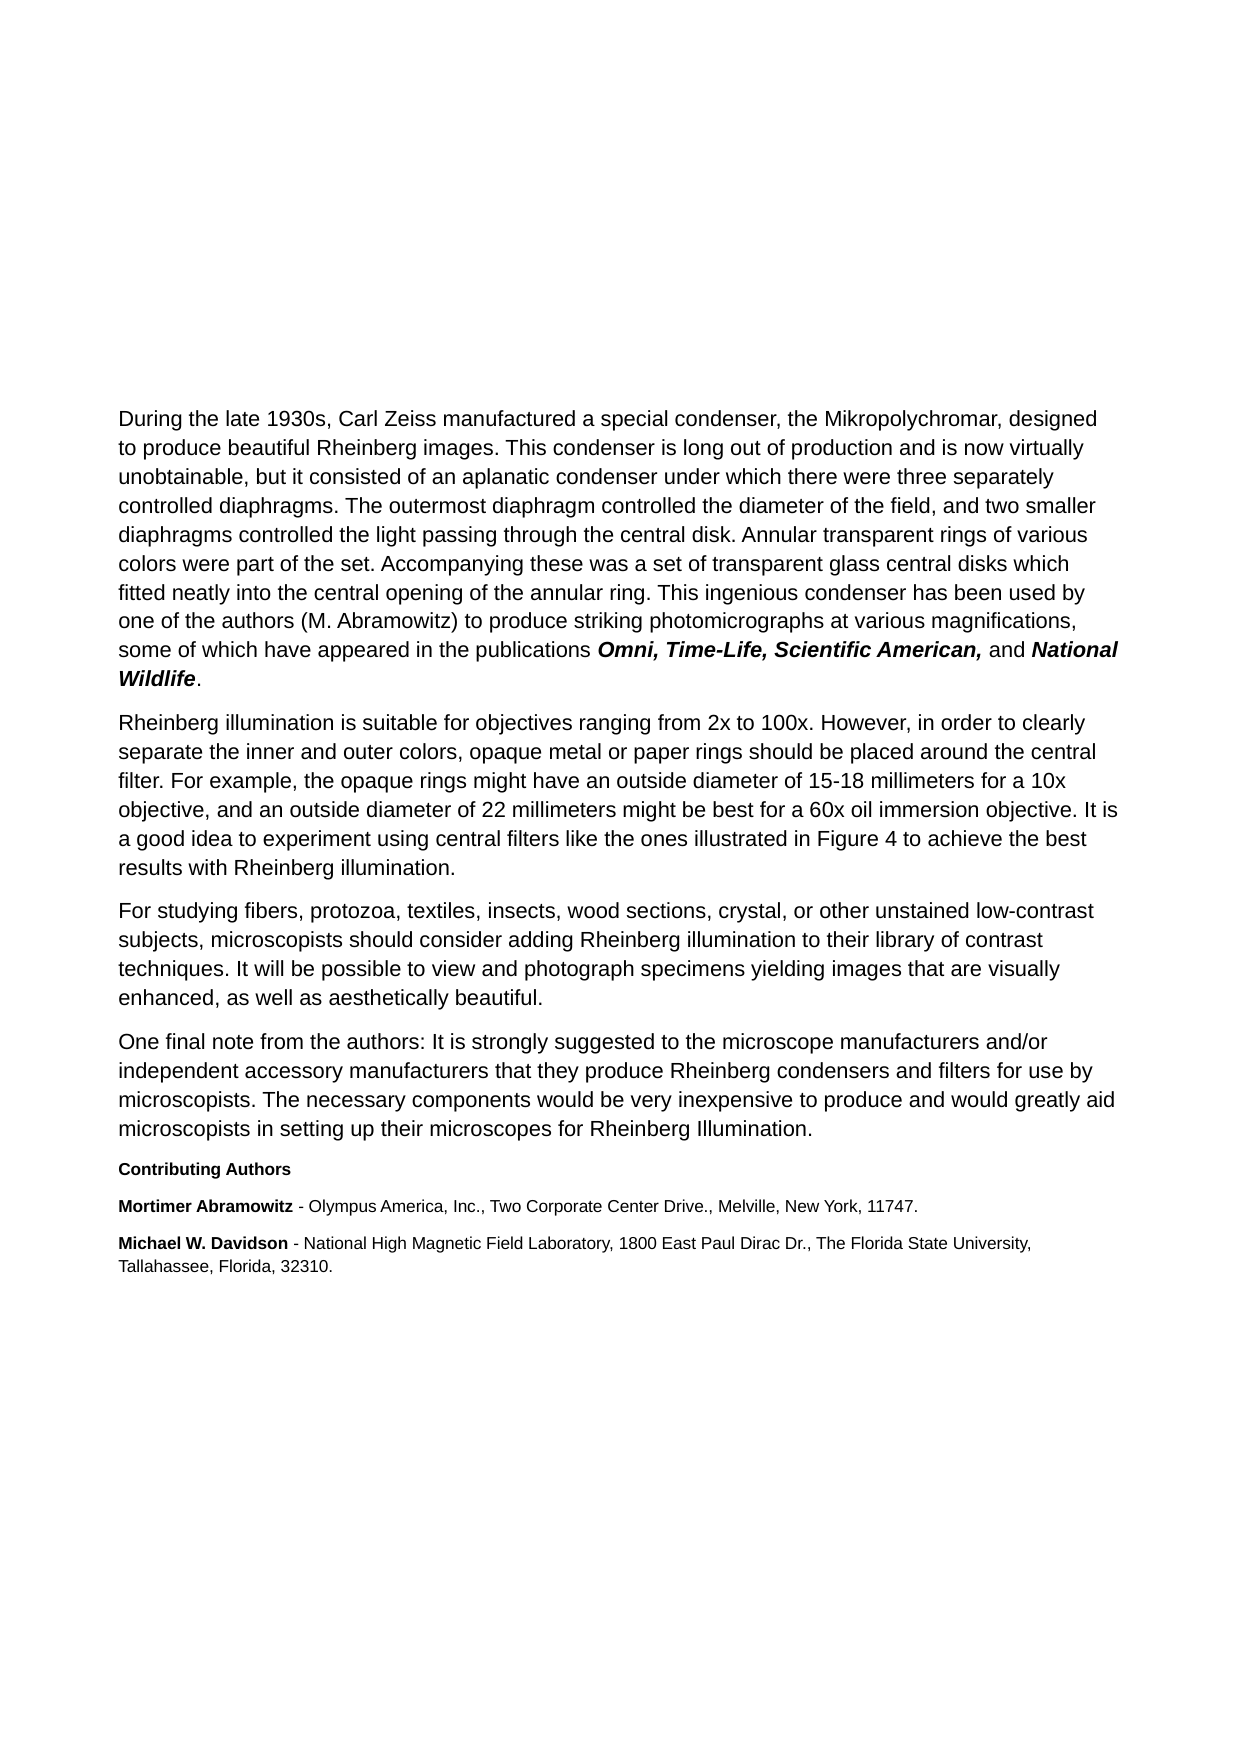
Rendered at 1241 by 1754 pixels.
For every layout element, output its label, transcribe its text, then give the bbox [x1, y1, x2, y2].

text Mortimer Abramowitz - Olympus America, Inc., Two Corporate Center Drive., Melville, New York, 11747. [118, 1196, 1122, 1216]
text One final note from the authors: It is strongly suggested to the microscope manufacturers and/or independent accessory manufacturers that they produce Rheinberg condensers and filters for use by microscopists. The necessary components would be very inexpensive to produce and would greatly aid microscopists in setting up their microscopes for Rheinberg Illumination. [118, 1029, 1122, 1141]
text Rheinberg illumination is suitable for objectives ranging from 2x to 100x. However, in order to clearly separate the inner and outer colors, opaque metal or paper rings should be placed around the central filter. For example, the opaque rings might have an outside diameter of 15-18 millimeters for a 10x objective, and an outside diameter of 22 millimeters might be best for a 60x oil immersion objective. It is a good idea to experiment using central filters like the ones illustrated in Figure 4 to achieve the best results with Rheinberg illumination. [118, 710, 1122, 880]
text Contributing Authors [118, 1159, 1122, 1179]
text For studying fibers, protozoa, textiles, insects, wood sections, crystal, or other unstained low-contrast subjects, microscopists should consider adding Rheinberg illumination to their library of contrast techniques. It will be possible to view and photograph specimens yielding images that are visually enhanced, as well as aesthetically beautiful. [118, 898, 1122, 1010]
text During the late 1930s, Carl Zeiss manufactured a special condenser, the Mikropolychromar, designed to produce beautiful Rheinberg images. This condenser is long out of production and is now virtually unobtainable, but it consisted of an aplanatic condenser under which there were three separately controlled diaphragms. The outermost diaphragm controlled the diameter of the field, and two smaller diaphragms controlled the light passing through the central disk. Annular transparent rings of various colors were part of the set. Accompanying these was a set of transparent glass central disks which fitted neatly into the central opening of the annular ring. This ingenious condenser has been used by one of the authors (M. Abramowitz) to produce striking photomicrographs at various magnifications, some of which have appeared in the publications Omni, Time-Life, Scientific American, and National Wildlife. [118, 406, 1122, 692]
text Michael W. Davidson - National High Magnetic Field Laboratory, 1800 East Paul Dirac Dr., The Florida State University, Tallahassee, Florida, 32310. [118, 1233, 1122, 1276]
